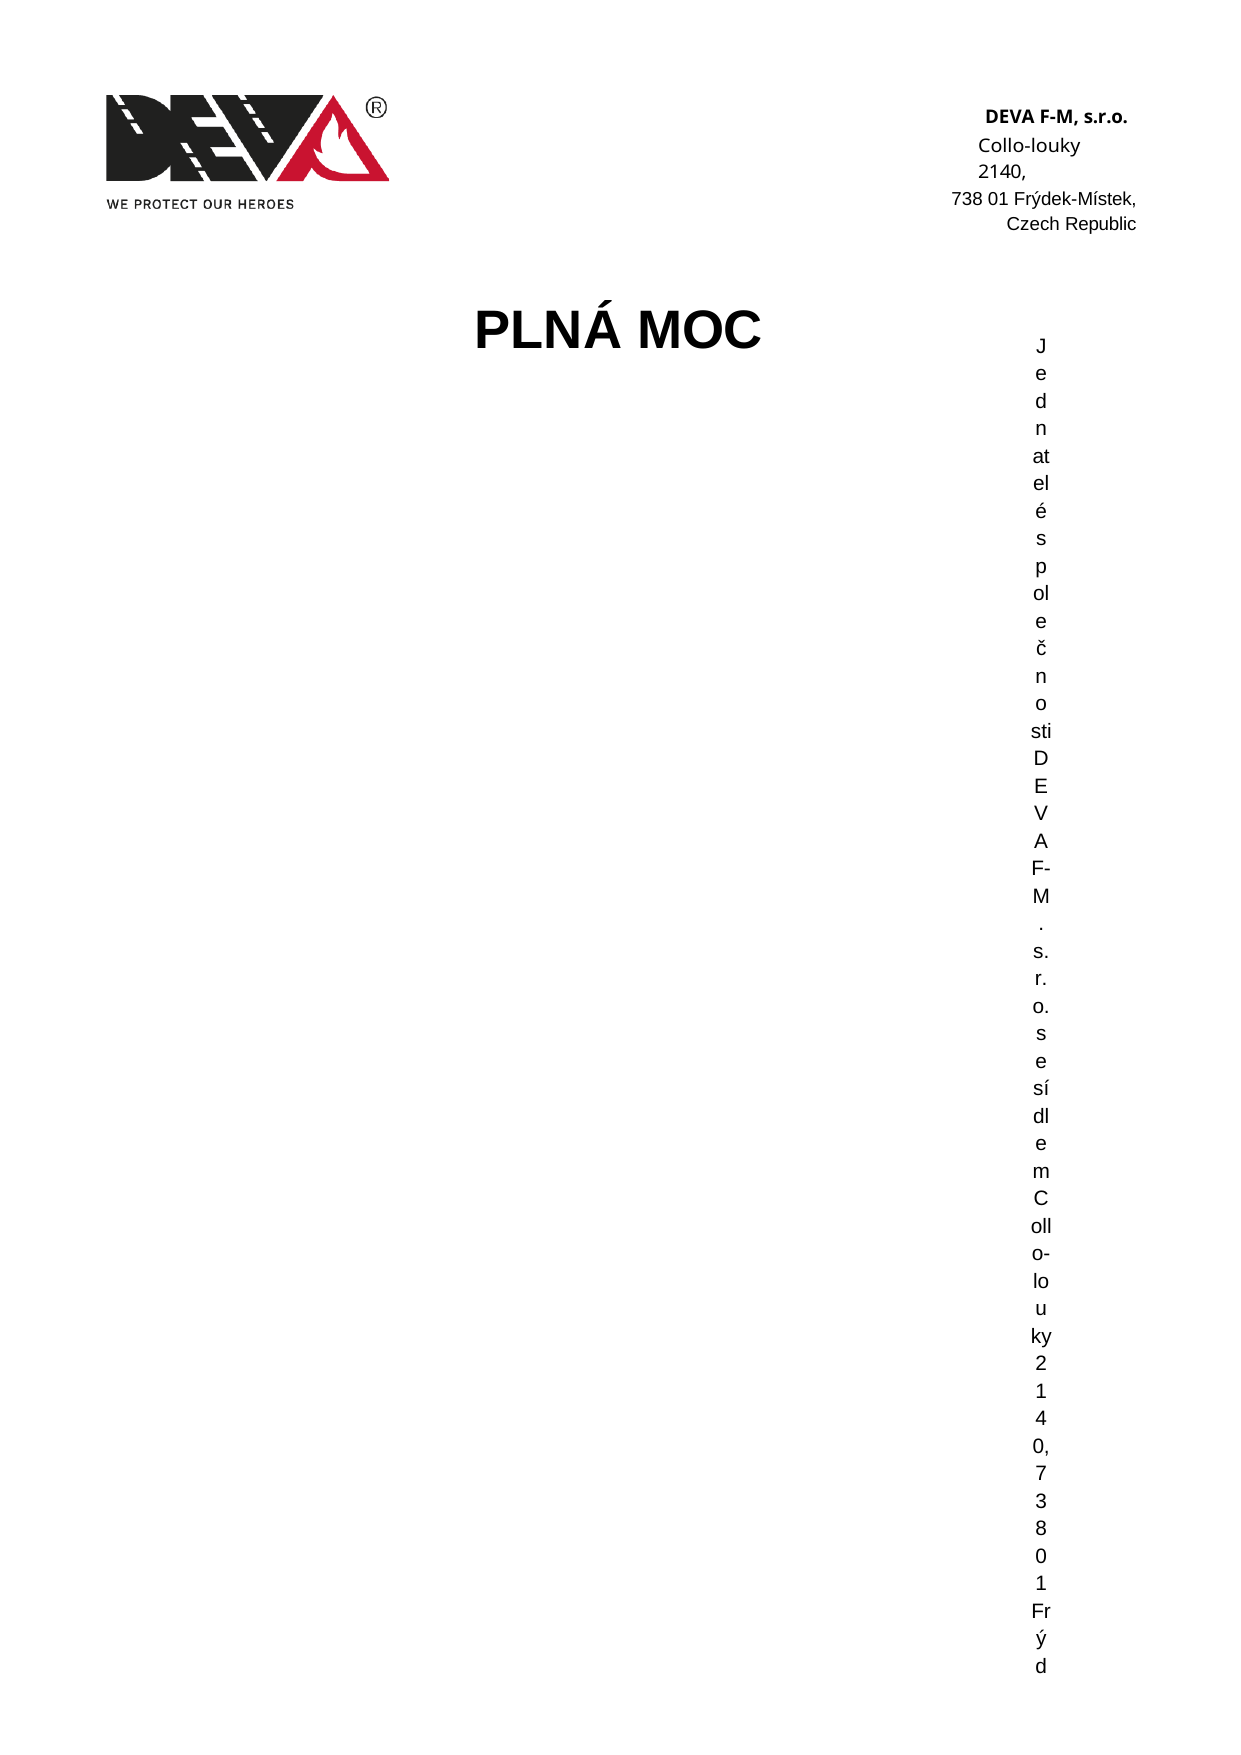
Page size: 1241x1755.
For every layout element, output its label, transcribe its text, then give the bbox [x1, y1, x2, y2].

text 738 01 Frýdek-Místek, [917, 188, 1137, 209]
text Collo-louky 2140, [978, 133, 1137, 184]
text DEVA F-M, s.r.o. [985, 104, 1137, 129]
text Czech Republic [917, 212, 1136, 234]
text Jednatelé společnosti DEVA F-M. s.r.o. se sídlem Collo-louky 2140, 738 01 Frýd [1030, 334, 1052, 1678]
subtitle PLNÁ MOC [474, 297, 768, 359]
